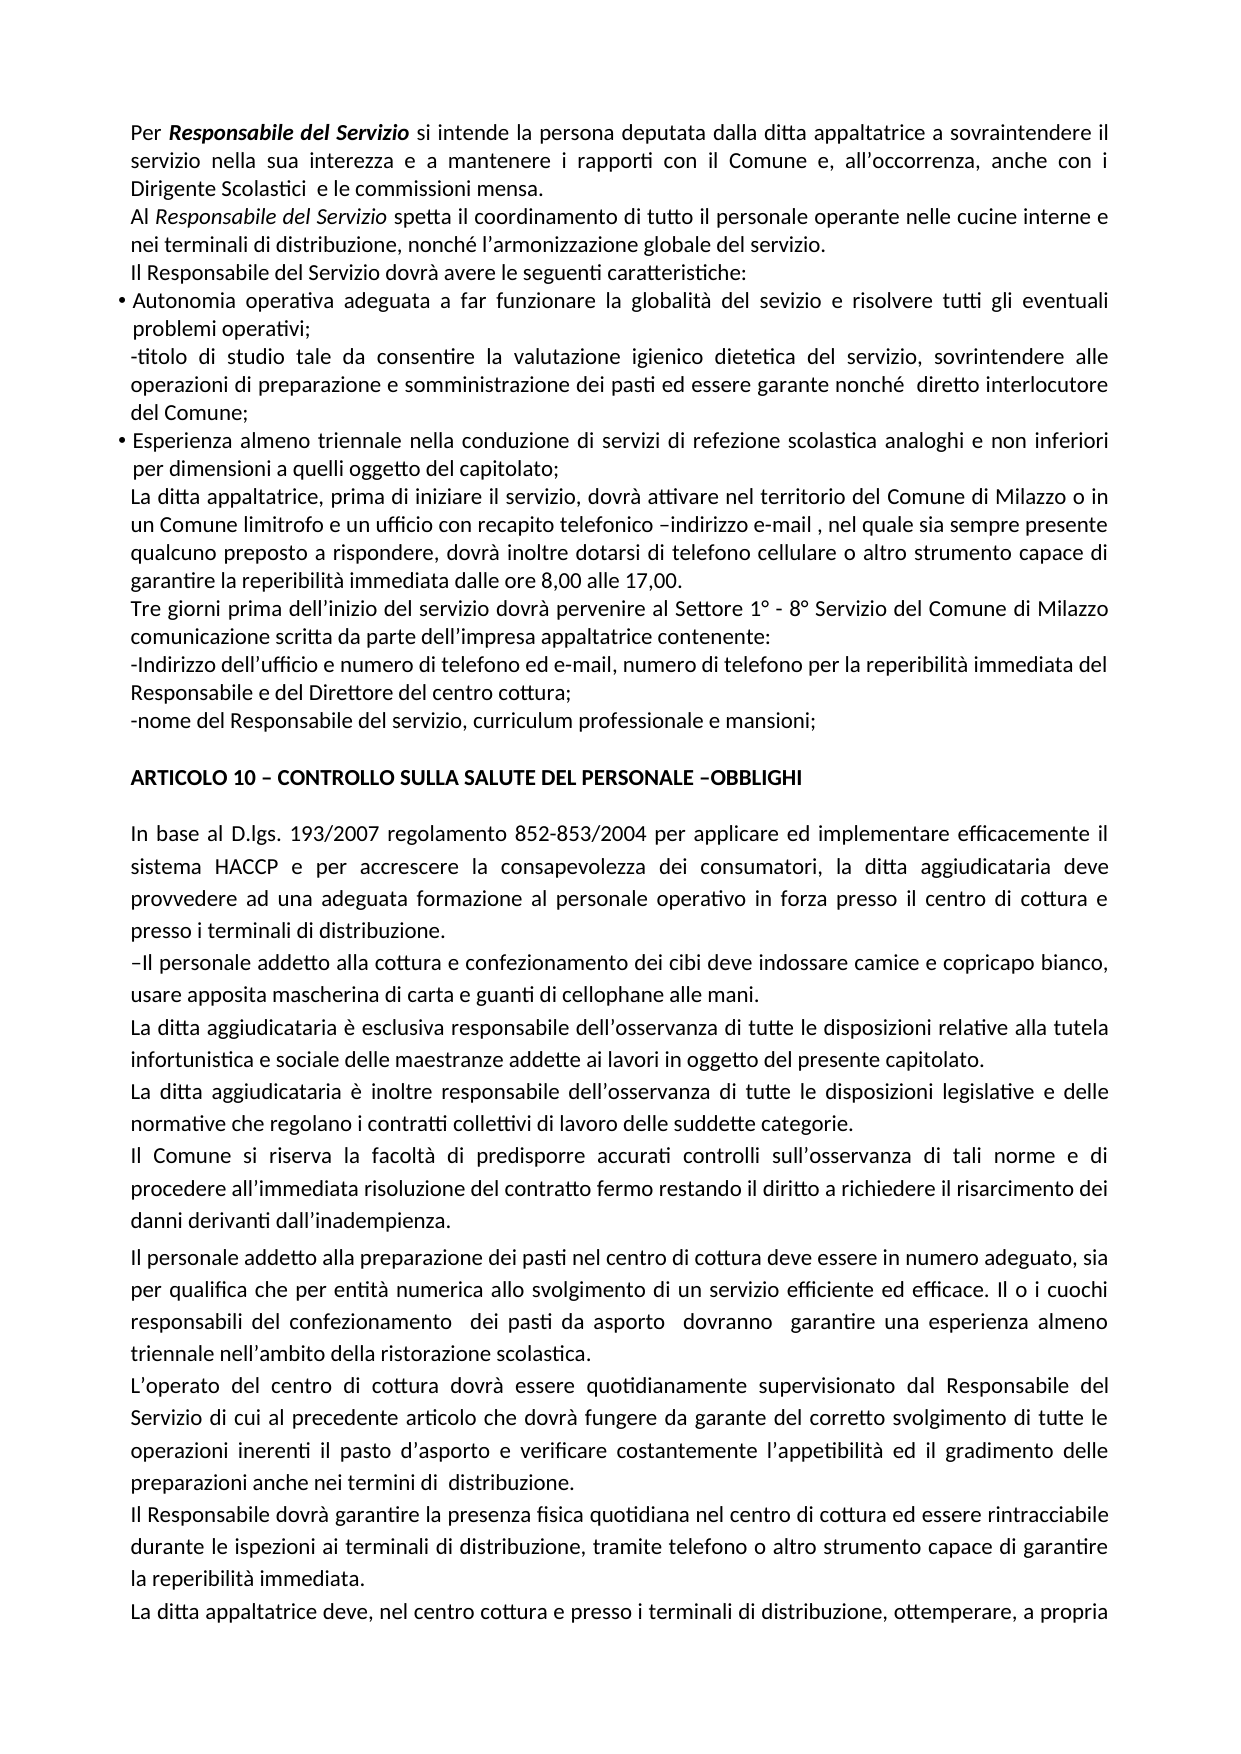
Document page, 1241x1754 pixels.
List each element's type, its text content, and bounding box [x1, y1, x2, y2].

text Il Responsabile dovrà garantire la presenza fisica quotidiana nel centro di cottura ed essere rintracciabile durante le ispezioni ai terminali di distribuzione, tramite telefono o altro strumento capace di garantire la reperibilità immediata. [130, 1500, 1110, 1592]
text Tre giorni prima dell’inizio del servizio dovrà pervenire al Settore 1° - 8° Servizio del Comune di Milazzo comunicazione scritta da parte dell’impresa appaltatrice contenente: [130, 594, 1110, 651]
text ARTICOLO 10 – CONTROLLO SULLA SALUTE DEL PERSONALE –OBBLIGHI [130, 763, 1122, 791]
text In base al D.lgs. 193/2007 regolamento 852-853/2004 per applicare ed implementare efficacemente il sistema HACCP e per accrescere la consapevolezza dei consumatori, la ditta aggiudicataria deve provvedere ad una adeguata formazione al personale operativo in forza presso il centro di cottura e presso i terminali di distribuzione. [130, 819, 1110, 944]
text La ditta aggiudicataria è inoltre responsabile dell’osservanza di tutte le disposizioni legislative e delle normative che regolano i contratti collettivi di lavoro delle suddette categorie. [130, 1077, 1110, 1137]
text La ditta appaltatrice deve, nel centro cottura e presso i terminali di distribuzione, ottemperare, a propria [130, 1597, 1110, 1625]
text Il Responsabile del Servizio dovrà avere le seguenti caratteristiche: [130, 258, 1122, 286]
text La ditta aggiudicataria è esclusiva responsabile dell’osservanza di tutte le disposizioni relative alla tutela infortunistica e sociale delle maestranze addette ai lavori in oggetto del presente capitolato. [130, 1013, 1110, 1073]
text La ditta appaltatrice, prima di iniziare il servizio, dovrà attivare nel territorio del Comune di Milazzo o in un Comune limitrofo e un ufficio con recapito telefonico –indirizzo e-mail , nel quale sia sempre presente qualcuno preposto a rispondere, dovrà inoltre dotarsi di telefono cellulare o altro strumento capace di garantire la reperibilità immediata dalle ore 8,00 alle 17,00. [130, 482, 1110, 594]
text –Il personale addetto alla cottura e confezionamento dei cibi deve indossare camice e copricapo bianco, usare apposita mascherina di carta e guanti di cellophane alle mani. [130, 948, 1110, 1008]
text -titolo di studio tale da consentire la valutazione igienico dietetica del servizio, sovrintendere alle operazioni di preparazione e somministrazione dei pasti ed essere garante nonché diretto interlocutore del Comune; [130, 342, 1111, 426]
text Il personale addetto alla preparazione dei pasti nel centro di cottura deve essere in numero adeguato, sia per qualifica che per entità numerica allo svolgimento di un servizio efficiente ed efficace. Il o i cuochi responsabili del confezionamento dei pasti da asporto dovranno garantire una esperienza almeno triennale nell’ambito della ristorazione scolastica. [130, 1243, 1110, 1367]
text -Indirizzo dell’ufficio e numero di telefono ed e-mail, numero di telefono per la reperibilità immediata del Responsabile e del Direttore del centro cottura; [130, 651, 1110, 707]
list Autonomia operativa adeguata a far funzionare la globalità del sevizio e risolvere tutti gli eventuali problemi operativi; [118, 286, 1110, 342]
text Per Responsabile del Servizio si intende la persona deputata dalla ditta appaltatrice a sovraintendere il servizio nella sua interezza e a mantenere i rapporti con il Comune e, all’occorrenza, anche con i Dirigente Scolastici e le commissioni mensa. [130, 118, 1111, 202]
text Il Comune si riserva la facoltà di predisporre accurati controlli sull’osservanza di tali norme e di procedere all’immediata risoluzione del contratto fermo restando il diritto a richiedere il risarcimento dei danni derivanti dall’inadempienza. [130, 1142, 1110, 1234]
list Esperienza almeno triennale nella conduzione di servizi di refezione scolastica analoghi e non inferiori per dimensioni a quelli oggetto del capitolato; [118, 426, 1111, 482]
text L’operato del centro di cottura dovrà essere quotidianamente supervisionato dal Responsabile del Servizio di cui al precedente articolo che dovrà fungere da garante del corretto svolgimento di tutte le operazioni inerenti il pasto d’asporto e verificare costantemente l’appetibilità ed il gradimento delle preparazioni anche nei termini di distribuzione. [130, 1371, 1110, 1496]
text -nome del Responsabile del servizio, curriculum professionale e mansioni; [130, 707, 1122, 734]
text Al Responsabile del Servizio spetta il coordinamento di tutto il personale operante nelle cucine interne e nei terminali di distribuzione, nonché l’armonizzazione globale del servizio. [130, 202, 1111, 258]
